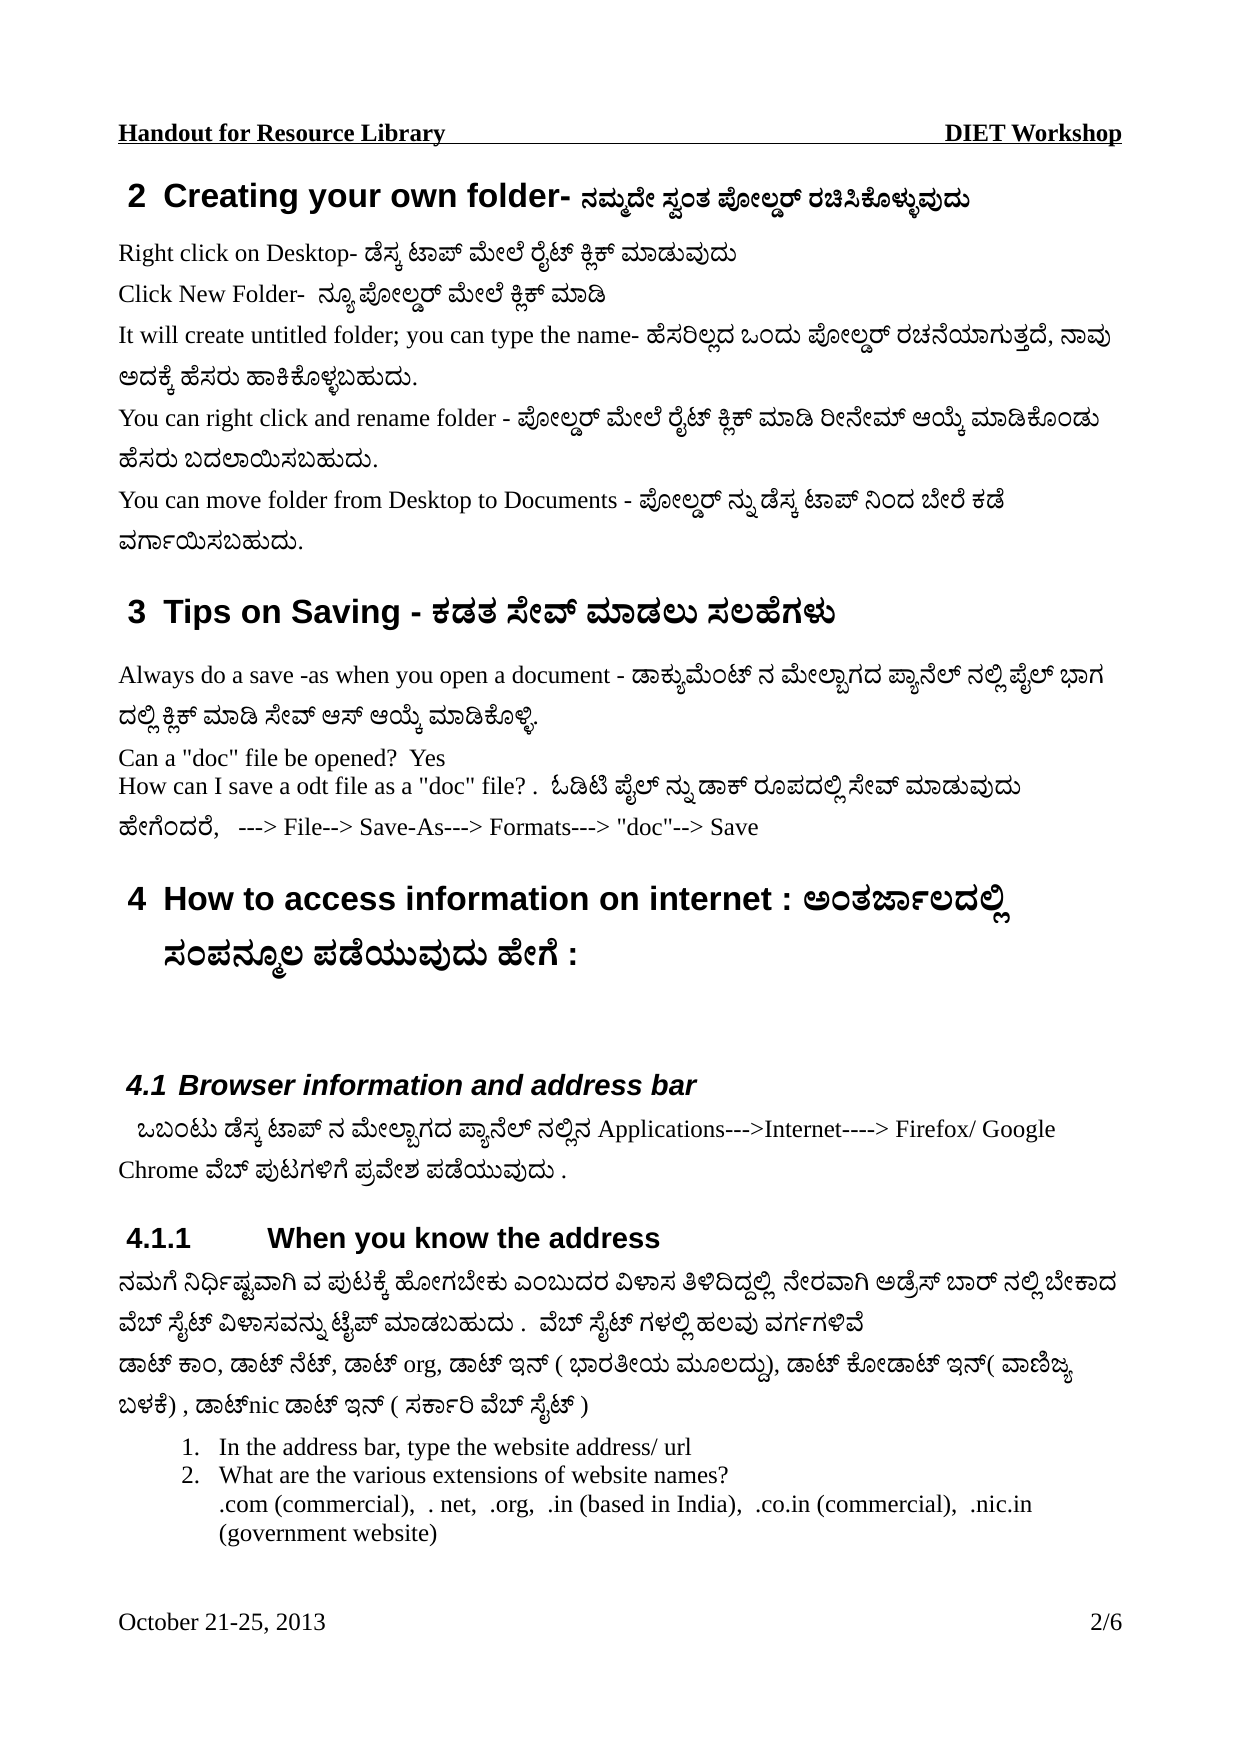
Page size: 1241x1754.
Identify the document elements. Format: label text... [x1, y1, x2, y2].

subtitle How to access information on internet : ಅಂತರ್ಜಾಲದಲ್ಲಿ ಸಂಪನ್ಮೂಲ ಪಡೆಯುವುದು ಹೇಗೆ : [118, 879, 1122, 989]
list In the address bar, type the website address/ url [181, 1432, 1122, 1460]
text How can I save a odt file as a "doc" file? . ಓಡಿಟಿ ಪೈಲ್ ನ್ನು ಡಾಕ್ ರೂಪದಲ್ಲಿ ಸೇವ್ ಮಾಡುವುದು ಹೇಗೆಂದರೆ, ---> File--> Save-As---> Formats---> "doc"--> Save [118, 771, 1122, 854]
subtitle Creating your own folder- ನಮ್ಮದೇ ಸ್ವಂತ ಪೋಲ್ಡರ್ ರಚಿಸಿಕೊಳ್ಳುವುದು [118, 176, 1122, 226]
text ಡಾಟ್ ಕಾಂ, ಡಾಟ್ ನೆಟ್, ಡಾಟ್ org, ಡಾಟ್ ಇನ್ ( ಭಾರತೀಯ ಮೂಲದ್ದು), ಡಾಟ್ ಕೋಡಾಟ್ ಇನ್( ವಾಣಿಜ್ಯ ಬಳಕೆ) , ಡಾಟ್nicಡಾಟ್ ಇನ್ ( ಸರ್ಕಾರಿ ವೆಬ್ ಸೈಟ್ ) [118, 1349, 1122, 1432]
text You can move folder from Desktop to Documents - ಪೋಲ್ಡರ್ ನ್ನು ಡೆಸ್ಕ ಟಾಪ್ ನಿಂದ ಬೇರೆ ಕಡೆ ವರ್ಗಾಯಿಸಬಹುದು. [118, 485, 1122, 567]
subtitle Browser information and address bar [118, 1068, 1122, 1102]
text You can right click and rename folder - ಪೋಲ್ಡರ್ ಮೇಲೆ ರೈಟ್ ಕ್ಲಿಕ್ ಮಾಡಿ ರೀನೇಮ್ ಆಯ್ಕೆ ಮಾಡಿಕೊಂಡು ಹೆಸರು ಬದಲಾಯಿಸಬಹುದು. [118, 403, 1122, 485]
list What are the various extensions of website names? [181, 1460, 1122, 1489]
text ಒಬಂಟು ಡೆಸ್ಕ ಟಾಪ್ ನ ಮೇಲ್ಬಾಗದ ಪ್ಯಾನೆಲ್ ನಲ್ಲಿನ Applications--->Internet----> Firefox/ Google Chrome ವೆಬ್ ಪುಟಗಳಿಗೆ ಪ್ರವೇಶ ಪಡೆಯುವುದು . [118, 1114, 1122, 1197]
text Click New Folder- ನ್ಯೂ ಪೋಲ್ಡರ್ ಮೇಲೆ ಕ್ಲಿಕ್ ಮಾಡಿ [118, 279, 1122, 321]
subtitle When you know the address [118, 1222, 1122, 1255]
text ನಮಗೆ ನಿರ್ಧಿಷ್ಟವಾಗಿ ವ ಪುಟಕ್ಕೆ ಹೋಗಬೇಕು ಎಂಬುದರ ವಿಳಾಸ ತಿಳಿದಿದ್ದಲ್ಲಿ ನೇರವಾಗಿ ಅಡ್ರೆಸ್ ಬಾರ್ ನಲ್ಲಿ ಬೇಕಾದ ವೆಬ್ ಸೈಟ್ ವಿಳಾಸವನ್ನು ಟೈಪ್ ಮಾಡಬಹುದು . ವೆಬ್ ಸೈಟ್ ಗಳಲ್ಲಿ ಹಲವು ವರ್ಗಗಳಿವೆ [118, 1268, 1122, 1349]
subtitle Tips on Saving - ಕಡತ ಸೇವ್ ಮಾಡಲು ಸಲಹೆಗಳು [118, 592, 1122, 648]
list .com (commercial), . net, .org, .in (based in India), .co.in (commercial), .nic.in (government website) [181, 1489, 1122, 1547]
text Right click on Desktop- ಡೆಸ್ಕ ಟಾಪ್ ಮೇಲೆ ರೈಟ್ ಕ್ಲಿಕ್ ಮಾಡುವುದು [118, 238, 1122, 279]
text Always do a save -as when you open a document - ಡಾಕ್ಯುಮೆಂಟ್ ನ ಮೇಲ್ಬಾಗದ ಪ್ಯಾನೆಲ್ ನಲ್ಲಿ ಪೈಲ್ ಭಾಗ ದಲ್ಲಿ ಕ್ಲಿಕ್ ಮಾಡಿ ಸೇವ್ ಆಸ್ ಆಯ್ಕೆ ಮಾಡಿಕೊಳ್ಳಿ. [118, 660, 1122, 743]
text It will create untitled folder; you can type the name- ಹೆಸರಿಲ್ಲದ ಒಂದು ಪೋಲ್ಡರ್ ರಚನೆಯಾಗುತ್ತದೆ, ನಾವು ಅದಕ್ಕೆ ಹೆಸರು ಹಾಕಿಕೊಳ್ಳಬಹುದು. [118, 321, 1122, 403]
text Can a "doc" file be opened? Yes [118, 743, 1122, 771]
